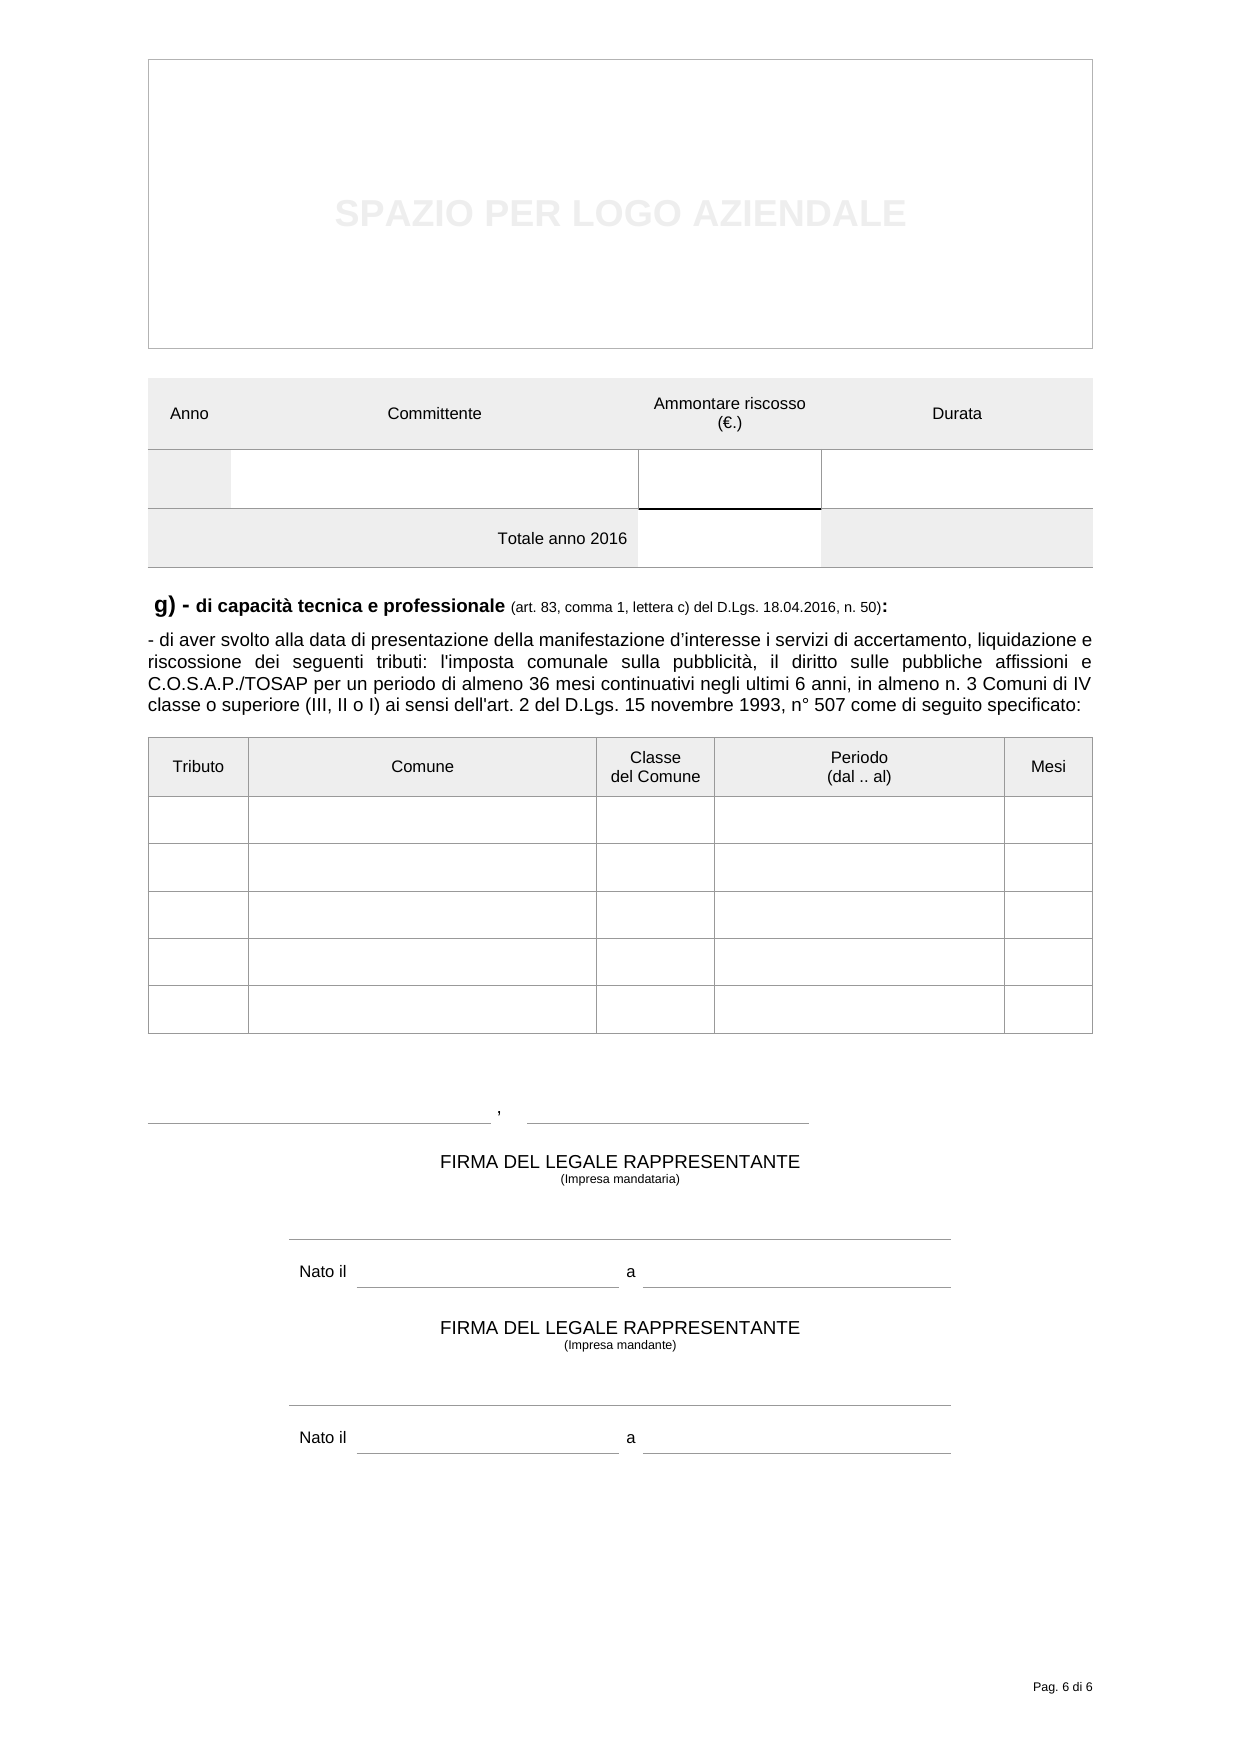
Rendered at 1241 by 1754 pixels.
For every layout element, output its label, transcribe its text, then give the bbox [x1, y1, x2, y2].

table_cell [715, 939, 1004, 985]
text - di aver svolto alla data di presentazione della manifestazione d’interesse i servizi di accertamento, liquidazione e riscossione dei seguenti tributi: l'imposta comunale sulla pubblicità, il diritto sulle pubbliche affissioni e C.O.S.A.P./TOSAP per un periodo di almeno 36 mesi continuativi negli ultimi 6 anni, in almeno n. 3 Comuni di IV classe o superiore (III, II o I) ai sensi dell'art. 2 del D.Lgs. 15 novembre 1993, n° 507 come di seguito specificato: [148, 629, 1092, 715]
table_cell [249, 892, 596, 938]
table_header Classe del Comune [597, 738, 714, 796]
table_cell [249, 939, 596, 985]
table_cell [597, 892, 714, 938]
table_header [148, 1076, 491, 1123]
table_header Tributo [149, 738, 248, 796]
table_cell [149, 844, 248, 891]
table_cell Nato il [289, 1406, 357, 1453]
table_cell [231, 450, 638, 508]
table_cell [149, 797, 248, 843]
table_header Durata [821, 378, 1093, 449]
table_cell [249, 844, 596, 891]
table_header Mesi [1005, 738, 1092, 796]
table_cell [715, 844, 1004, 891]
table_cell [643, 1406, 951, 1453]
table_cell [638, 510, 821, 567]
table_cell [289, 1192, 951, 1239]
table_header Committente [231, 378, 638, 449]
table_cell Nato il [289, 1240, 357, 1287]
table_cell [639, 450, 821, 508]
table_cell [715, 986, 1004, 1032]
table_cell a [619, 1240, 643, 1287]
table_cell [149, 939, 248, 985]
table_header Ammontare riscosso (€.) [638, 378, 821, 449]
table_cell [597, 797, 714, 843]
table_cell a [619, 1406, 643, 1453]
table_cell [149, 892, 248, 938]
table_cell [1005, 844, 1092, 891]
table_cell [597, 939, 714, 985]
table_header Anno [148, 378, 231, 449]
table_header Periodo (dal .. al) [715, 738, 1004, 796]
list di capacità tecnica e professionale (art. 83, comma 1, lettera c) del D.Lgs. 18.04.2016, n. 50): [148, 591, 1092, 617]
table_cell [822, 450, 1093, 508]
table_cell Totale anno 2016 [148, 509, 638, 567]
table_cell [289, 1358, 951, 1405]
table_cell [357, 1240, 619, 1287]
table_cell [715, 892, 1004, 938]
table_header [527, 1076, 809, 1123]
table_cell [148, 450, 231, 508]
table_header FIRMA DEL LEGALE RAPPRESENTANTE (Impresa mandante) [289, 1311, 951, 1358]
table_cell [597, 986, 714, 1032]
table_cell [597, 844, 714, 891]
table_cell [715, 797, 1004, 843]
table_cell [357, 1406, 619, 1453]
table_cell [821, 509, 1093, 567]
table_cell [1005, 986, 1092, 1032]
table_cell [249, 797, 596, 843]
table_cell [1005, 939, 1092, 985]
table_cell [249, 986, 596, 1032]
table_cell [643, 1240, 951, 1287]
table_header Comune [249, 738, 596, 796]
table_cell [149, 986, 248, 1032]
table_header FIRMA DEL LEGALE RAPPRESENTANTE (Impresa mandataria) [289, 1145, 951, 1192]
table_cell [1005, 797, 1092, 843]
table_header , [491, 1076, 527, 1123]
table_cell [1005, 892, 1092, 938]
